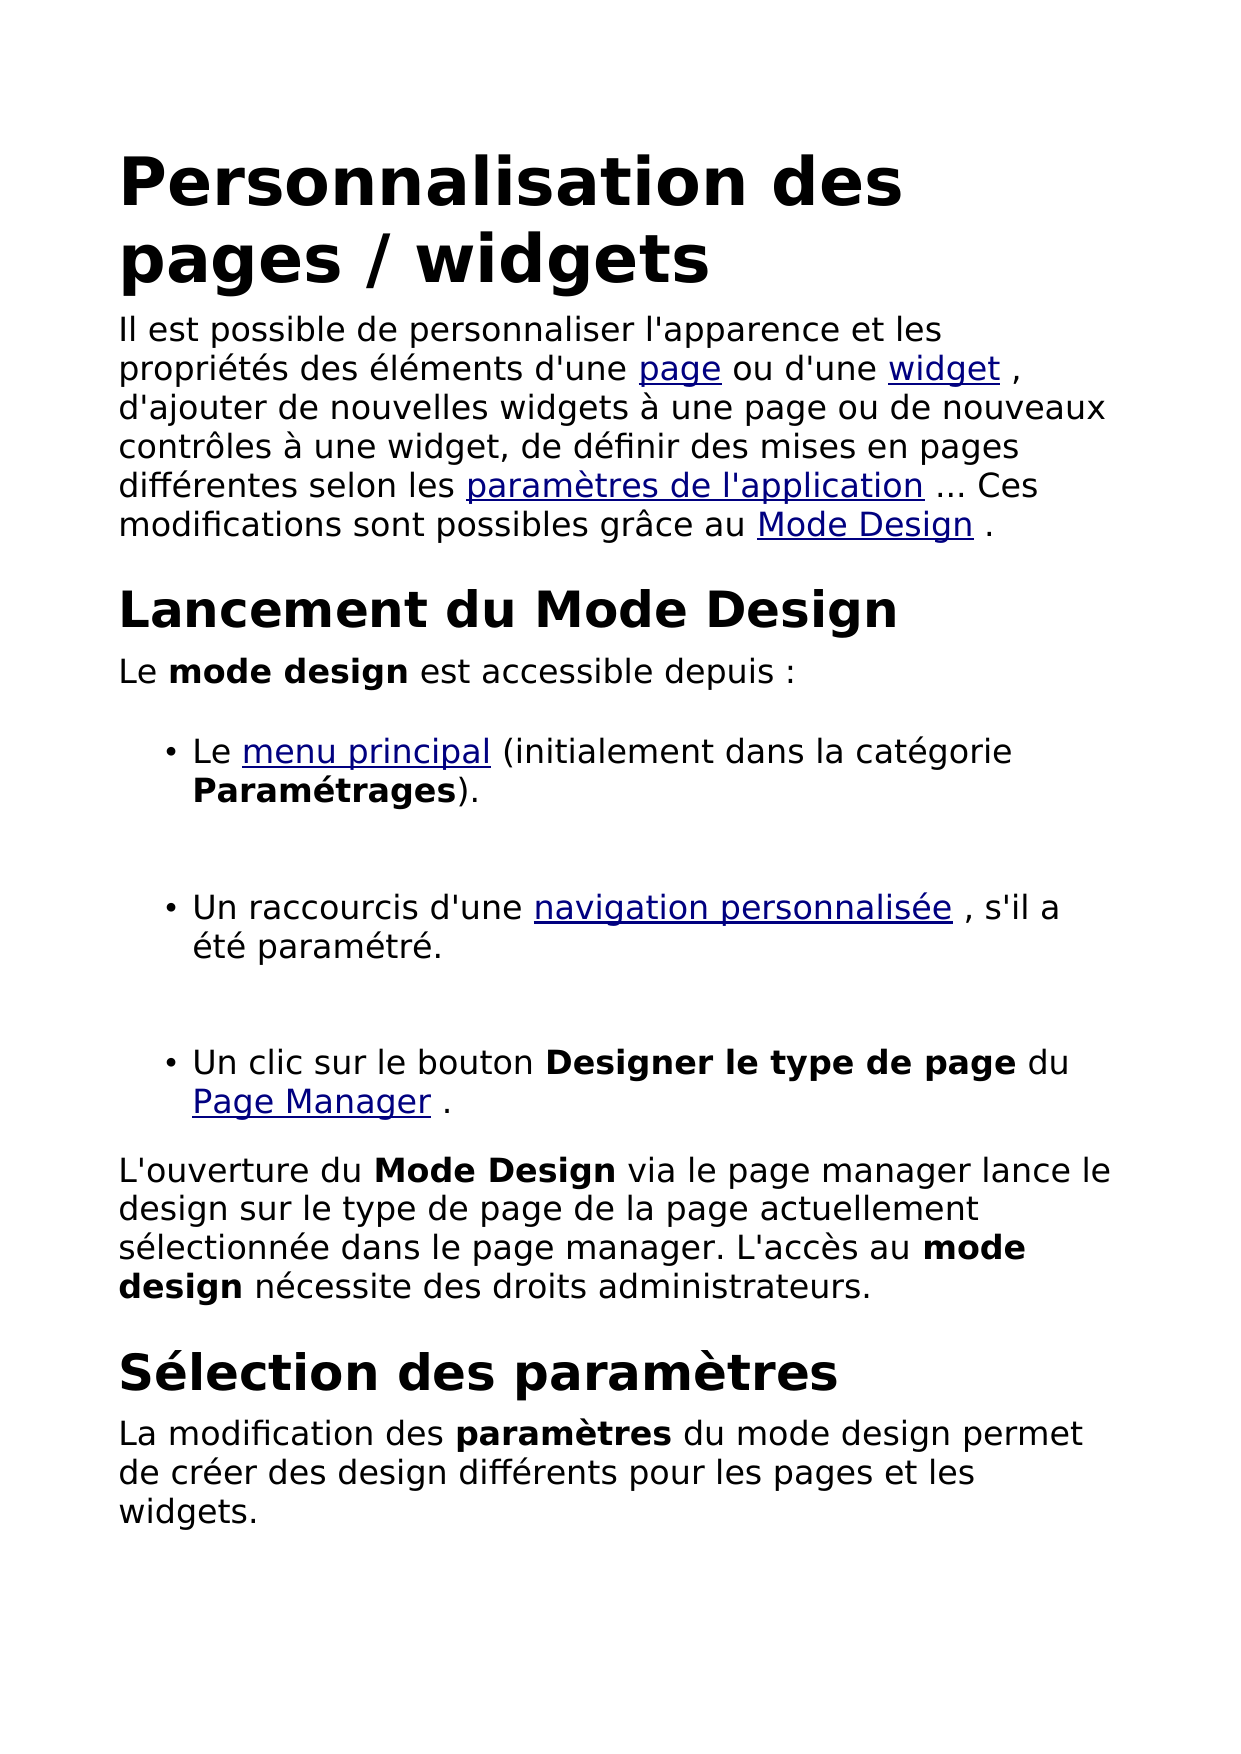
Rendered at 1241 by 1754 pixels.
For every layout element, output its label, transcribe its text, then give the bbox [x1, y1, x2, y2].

subtitle Lancement du Mode Design [118, 581, 1122, 640]
list Le menu principal (initialement dans la catégorie Paramétrages). [177, 733, 1122, 888]
text Il est possible de personnaliser l'apparence et les propriétés des éléments d'une page ou d'une widget , d'ajouter de nouvelles widgets à une page ou de nouveaux contrôles à une widget, de définir des mises en pages différentes selon les paramètres de l'application ... Ces modifications sont possibles grâce au Mode Design . [118, 311, 1122, 544]
list Un clic sur le bouton Designer le type de page du Page Manager . [177, 1044, 1122, 1122]
text Le mode design est accessible depuis : [118, 652, 1122, 691]
text La modification des paramètres du mode design permet de créer des design différents pour les pages et les widgets. [118, 1415, 1122, 1531]
list Un raccourcis d'une navigation personnalisée , s'il a été paramétré. [177, 888, 1122, 1044]
subtitle Personnalisation des pages / widgets [118, 143, 1122, 298]
subtitle Sélection des paramètres [118, 1344, 1122, 1402]
text L'ouverture du Mode Design via le page manager lance le design sur le type de page de la page actuellement sélectionnée dans le page manager. L'accès au mode design nécessite des droits administrateurs. [118, 1151, 1122, 1306]
